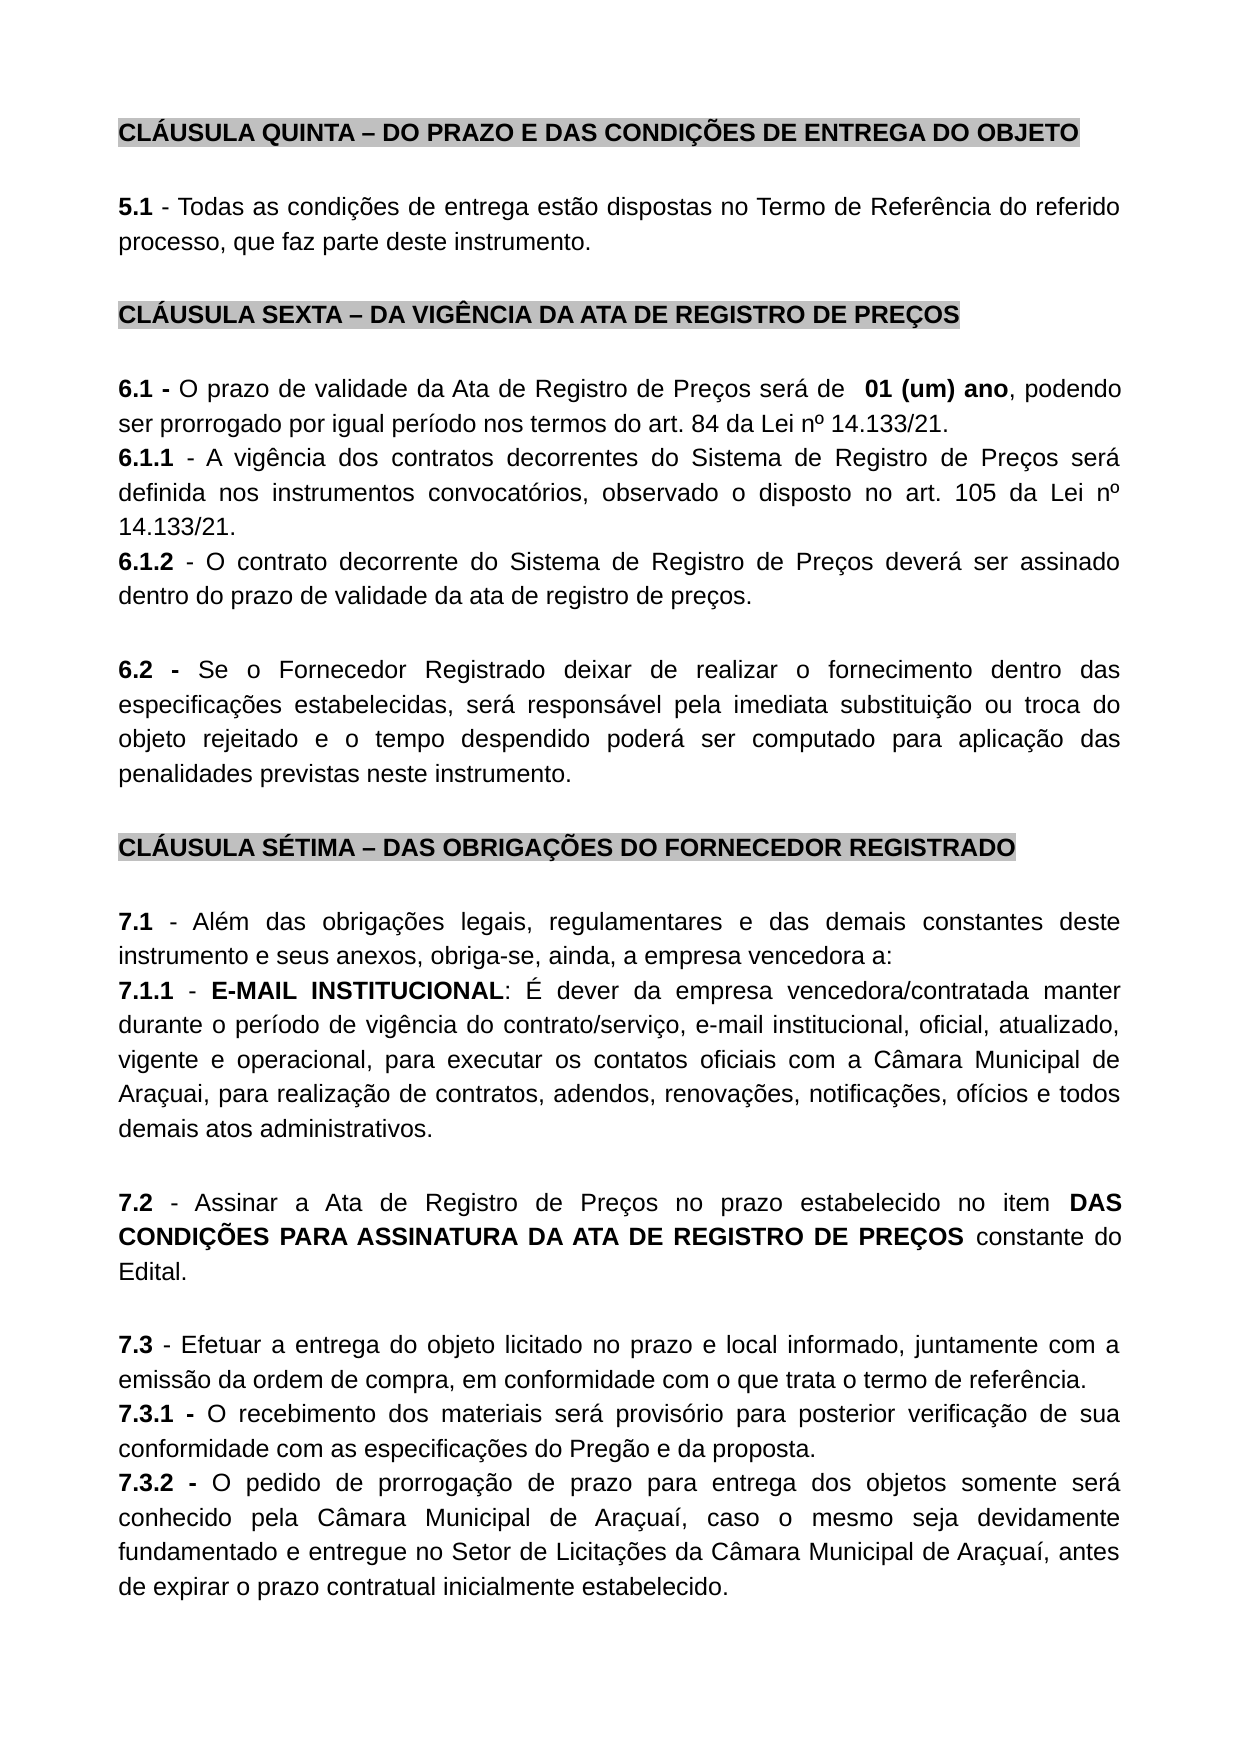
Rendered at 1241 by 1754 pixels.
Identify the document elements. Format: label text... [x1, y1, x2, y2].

text 7.3.2 - O pedido de prorrogação de prazo para entrega dos objetos somente será conhecido pela Câmara Municipal de Araçuaí, caso o mesmo seja devidamente fundamentado e entregue no Setor de Licitações da Câmara Municipal de Araçuaí, antes de expirar o prazo contratual inicialmente estabelecido. [118, 1468, 1122, 1601]
text 7.3.1 - O recebimento dos materiais será provisório para posterior verificação de sua conformidade com as especificações do Pregão e da proposta. [118, 1399, 1122, 1463]
text 6.1 - O prazo de validade da Ata de Registro de Preços será de 01 (um) ano, podendo ser prorrogado por igual período nos termos do art. 84 da Lei nº 14.133/21. [118, 374, 1122, 438]
text 7.2 - Assinar a Ata de Registro de Preços no prazo estabelecido no item DAS CONDIÇÕES PARA ASSINATURA DA ATA DE REGISTRO DE PREÇOS constante do Edital. [118, 1187, 1122, 1285]
text 6.1.1 - A vigência dos contratos decorrentes do Sistema de Registro de Preços será definida nos instrumentos convocatórios, observado o disposto no art. 105 da Lei nº 14.133/21. [118, 443, 1122, 541]
text 7.1.1 - E-MAIL INSTITUCIONAL: É dever da empresa vencedora/contratada manter durante o período de vigência do contrato/serviço, e-mail institucional, oficial, atualizado, vigente e operacional, para executar os contatos oficiais com a Câmara Municipal de Araçuai, para realização de contratos, adendos, renovações, notificações, ofícios e todos demais atos administrativos. [118, 976, 1122, 1142]
text 7.1 - Além das obrigações legais, regulamentares e das demais constantes deste instrumento e seus anexos, obriga-se, ainda, a empresa vencedora a: [118, 907, 1122, 970]
text 5.1 - Todas as condições de entrega estão dispostas no Termo de Referência do referido processo, que faz parte deste instrumento. [118, 192, 1122, 255]
text CLÁUSULA QUINTA – DO PRAZO E DAS CONDIÇÕES DE ENTREGA DO OBJETO [118, 118, 1122, 147]
text CLÁUSULA SÉTIMA – DAS OBRIGAÇÕES DO FORNECEDOR REGISTRADO [118, 833, 1122, 861]
text 6.2 - Se o Fornecedor Registrado deixar de realizar o fornecimento dentro das especificações estabelecidas, será responsável pela imediata substituição ou troca do objeto rejeitado e o tempo despendido poderá ser computado para aplicação das penalidades previstas neste instrumento. [118, 655, 1122, 787]
text 6.1.2 - O contrato decorrente do Sistema de Registro de Preços deverá ser assinado dentro do prazo de validade da ata de registro de preços. [118, 547, 1122, 610]
text CLÁUSULA SEXTA – DA VIGÊNCIA DA ATA DE REGISTRO DE PREÇOS [118, 301, 1122, 329]
text 7.3 - Efetuar a entrega do objeto licitado no prazo e local informado, juntamente com a emissão da ordem de compra, em conformidade com o que trata o termo de referência. [118, 1330, 1122, 1394]
